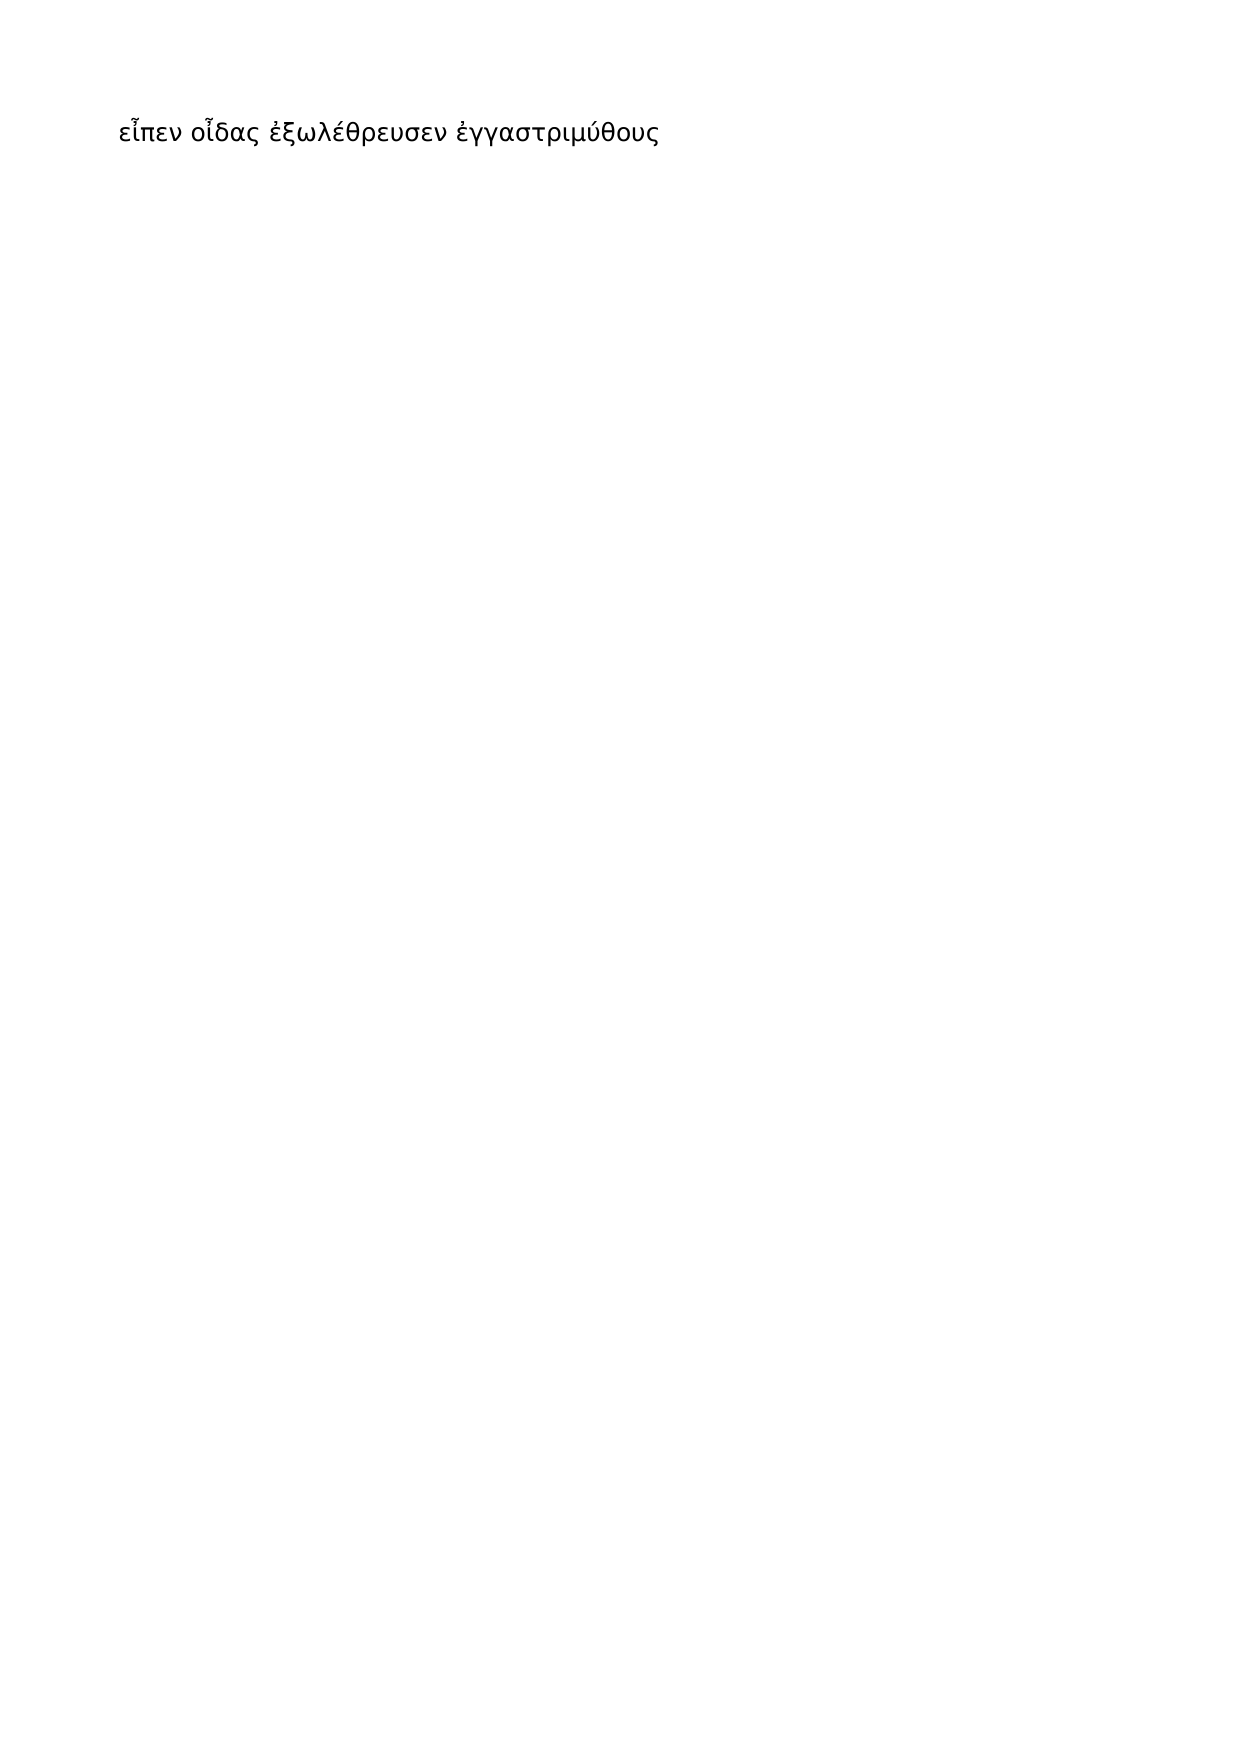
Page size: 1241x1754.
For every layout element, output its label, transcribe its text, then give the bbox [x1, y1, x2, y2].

text εἶπεν οἶδας ἐξωλέθρευσεν ἐγγαστριμύθους [118, 118, 1122, 147]
